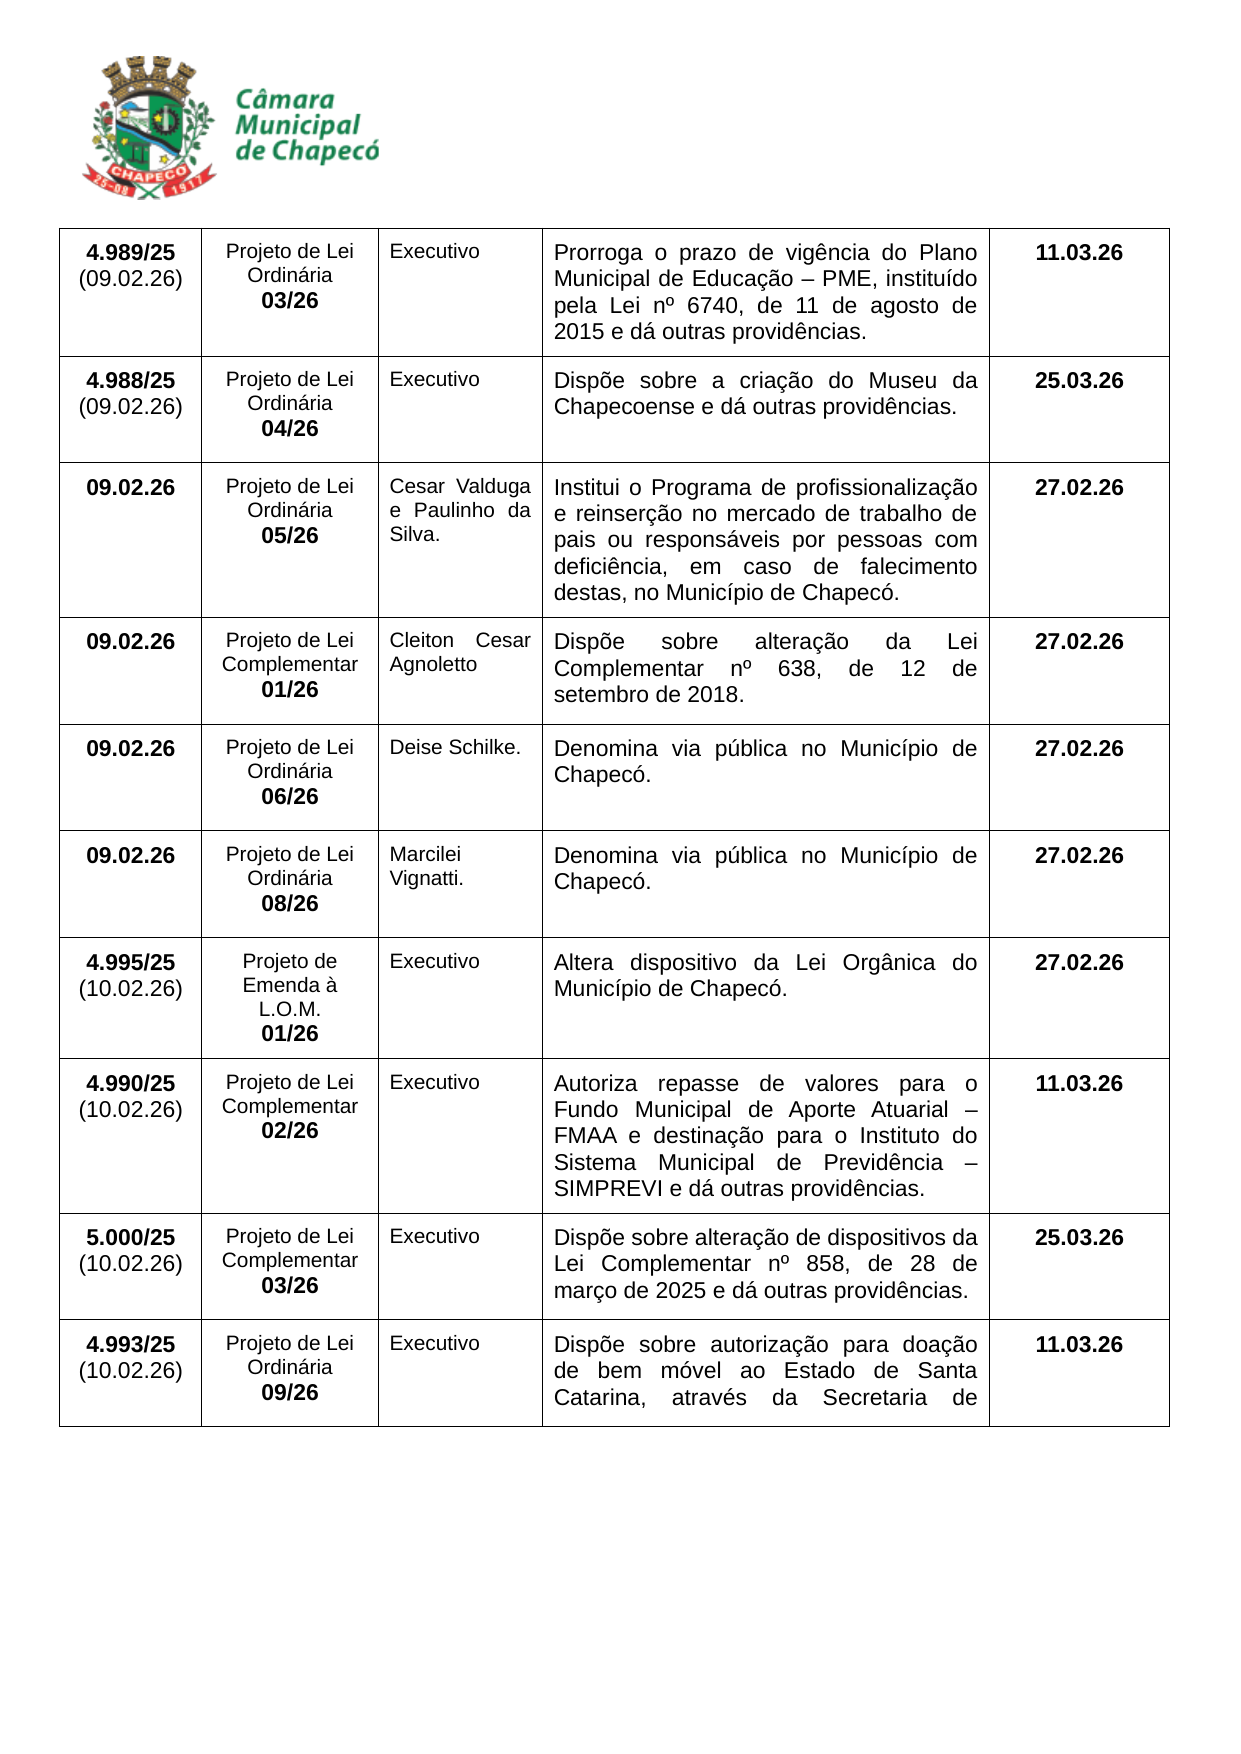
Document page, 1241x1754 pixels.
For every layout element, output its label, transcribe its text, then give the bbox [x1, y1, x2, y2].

table_cell Dispõe sobre alteração de dispositivos da Lei Complementar nº 858, de 28 de março de 2025 e dá outras providências. [543, 1214, 989, 1319]
table_cell 27.02.26 [990, 463, 1169, 617]
table_cell Projeto de Lei Complementar 03/26 [202, 1214, 378, 1319]
table_cell 09.02.26 [60, 618, 201, 723]
table_cell 4.989/25 (09.02.26) [60, 229, 201, 356]
table_cell Executivo [379, 357, 542, 462]
table_cell Executivo [379, 1059, 542, 1212]
picture [81, 56, 379, 200]
table_cell 5.000/25 (10.02.26) [60, 1214, 201, 1319]
table_cell 09.02.26 [60, 463, 201, 617]
table_cell Altera dispositivo da Lei Orgânica do Município de Chapecó. [543, 938, 989, 1058]
table_cell 25.03.26 [990, 1214, 1169, 1319]
table_cell Executivo [379, 229, 542, 356]
table_cell Prorroga o prazo de vigência do Plano Municipal de Educação – PME, instituído pela Lei nº 6740, de 11 de agosto de 2015 e dá outras providências. [543, 229, 989, 356]
table_cell Dispõe sobre alteração da Lei Complementar nº 638, de 12 de setembro de 2018. [543, 618, 989, 723]
table_cell Projeto de Lei Ordinária 09/26 [202, 1320, 378, 1426]
table_cell 4.988/25 (09.02.26) [60, 357, 201, 462]
table_cell Executivo [379, 1320, 542, 1426]
table_cell Denomina via pública no Município de Chapecó. [543, 831, 989, 937]
table_cell Projeto de Lei Ordinária 06/26 [202, 725, 378, 830]
table_cell Cesar Valduga e Paulinho da Silva. [379, 463, 542, 617]
table_cell 27.02.26 [990, 725, 1169, 830]
table_cell Projeto de Lei Ordinária 03/26 [202, 229, 378, 356]
table_cell Autoriza repasse de valores para o Fundo Municipal de Aporte Atuarial – FMAA e destinação para o Instituto do Sistema Municipal de Previdência – SIMPREVI e dá outras providências. [543, 1059, 989, 1212]
table_cell Executivo [379, 1214, 542, 1319]
table_cell Projeto de Lei Complementar 01/26 [202, 618, 378, 723]
table_cell Dispõe sobre a criação do Museu da Chapecoense e dá outras providências. [543, 357, 989, 462]
table_cell Projeto de Lei Ordinária 04/26 [202, 357, 378, 462]
table_cell 11.03.26 [990, 1320, 1169, 1426]
table_cell 4.995/25 (10.02.26) [60, 938, 201, 1058]
table_cell 27.02.26 [990, 618, 1169, 723]
table_cell 27.02.26 [990, 938, 1169, 1058]
table_cell 4.993/25 (10.02.26) [60, 1320, 201, 1426]
table_cell Cleiton Cesar Agnoletto [379, 618, 542, 723]
table_cell 09.02.26 [60, 725, 201, 830]
table_cell Projeto de Lei Complementar 02/26 [202, 1059, 378, 1212]
table_cell Dispõe sobre autorização para doação de bem móvel ao Estado de Santa Catarina, através da Secretaria de [543, 1320, 989, 1426]
table_cell Denomina via pública no Município de Chapecó. [543, 725, 989, 830]
table_cell Institui o Programa de profissionalização e reinserção no mercado de trabalho de pais ou responsáveis por pessoas com deficiência, em caso de falecimento destas, no Município de Chapecó. [543, 463, 989, 617]
table_cell 25.03.26 [990, 357, 1169, 462]
table_cell 27.02.26 [990, 831, 1169, 937]
table_cell 4.990/25 (10.02.26) [60, 1059, 201, 1212]
table_cell Projeto de Lei Ordinária 05/26 [202, 463, 378, 617]
table_cell 11.03.26 [990, 1059, 1169, 1212]
table_cell Marcilei Vignatti. [379, 831, 542, 937]
table_cell Executivo [379, 938, 542, 1058]
table_cell Projeto de Lei Ordinária 08/26 [202, 831, 378, 937]
table_cell 11.03.26 [990, 229, 1169, 356]
table_cell Deise Schilke. [379, 725, 542, 830]
table_cell Projeto de Emenda à L.O.M. 01/26 [202, 938, 378, 1058]
table_cell 09.02.26 [60, 831, 201, 937]
